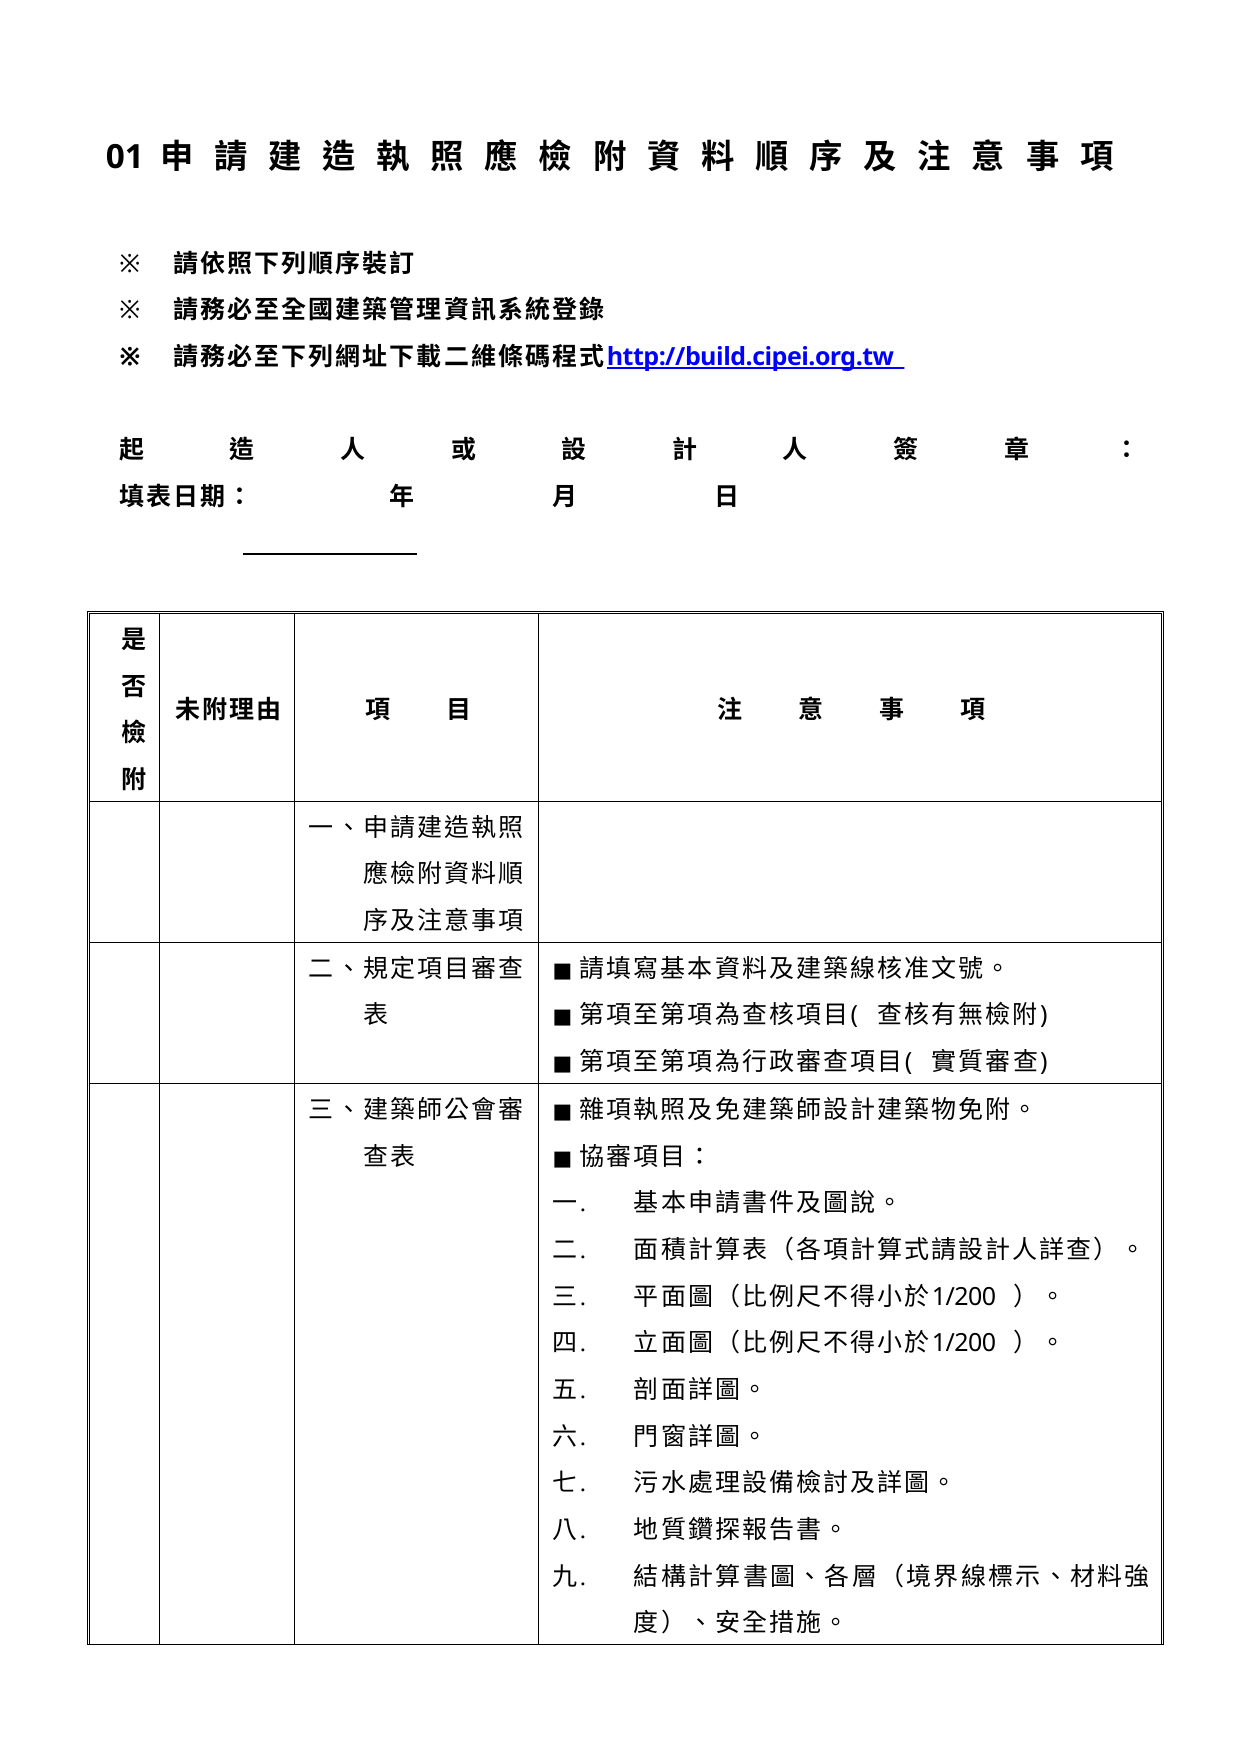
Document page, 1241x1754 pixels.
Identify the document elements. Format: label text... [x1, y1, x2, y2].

table_header 項 目 [295, 614, 538, 801]
list 請務必至全國建築管理資訊系統登錄 [98, 284, 1142, 331]
text 01申請建造執照應檢附資料順序及注意事項 [92, 107, 1148, 200]
table_header 未附理由 [160, 614, 294, 801]
list 請務必至下列網址下載二維條碼程式http://build.cipei.org.tw [98, 331, 1142, 378]
table_cell [90, 943, 159, 1083]
table_header 注 意 事 項 [539, 614, 1161, 801]
list 請依照下列順序裝訂 [98, 238, 1142, 284]
table_cell 二、規定項目審查表 [295, 943, 538, 1083]
table_cell [160, 802, 294, 942]
table_cell [160, 1084, 294, 1644]
table_cell 一、申請建造執照應檢附資料順序及注意事項 [295, 802, 538, 942]
table_cell [90, 1084, 159, 1644]
table_cell 請填寫基本資料及建築線核准文號。 第項至第項為查核項目(查核有無檢附) 第項至第項為行政審查項目(實質審查) [539, 943, 1161, 1083]
table_cell [160, 943, 294, 1083]
table_cell 三、建築師公會審查表 [295, 1084, 538, 1644]
table_cell [90, 802, 159, 942]
text 起造人或設計人簽章： 填表日期： 年 月 日 [98, 424, 1142, 518]
table_header 是否檢附 [90, 614, 159, 801]
table_cell 雜項執照及免建築師設計建築物免附。 協審項目： 基本申請書件及圖說。 面積計算表（各項計算式請設計人詳查）。 平面圖（比例尺不得小於1/200）。 立面圖（比例尺不得小於1/200）。 剖面詳圖。 門窗詳圖。 污水處理設備檢討及詳圖。 地質鑽探報告書。 結構計算書圖、各層（境界線標示、材料強度）、安全措施。 公寓大廈規約、共有部份著色 獎勵增設停車空間檢討 日照檢討（住宅區超過21M、其他分區超過36M） 綠建築設計檢討及簽章 其他設備詳圖 一般施工說明書 其他 [539, 1084, 1161, 1644]
table_cell [539, 802, 1161, 942]
